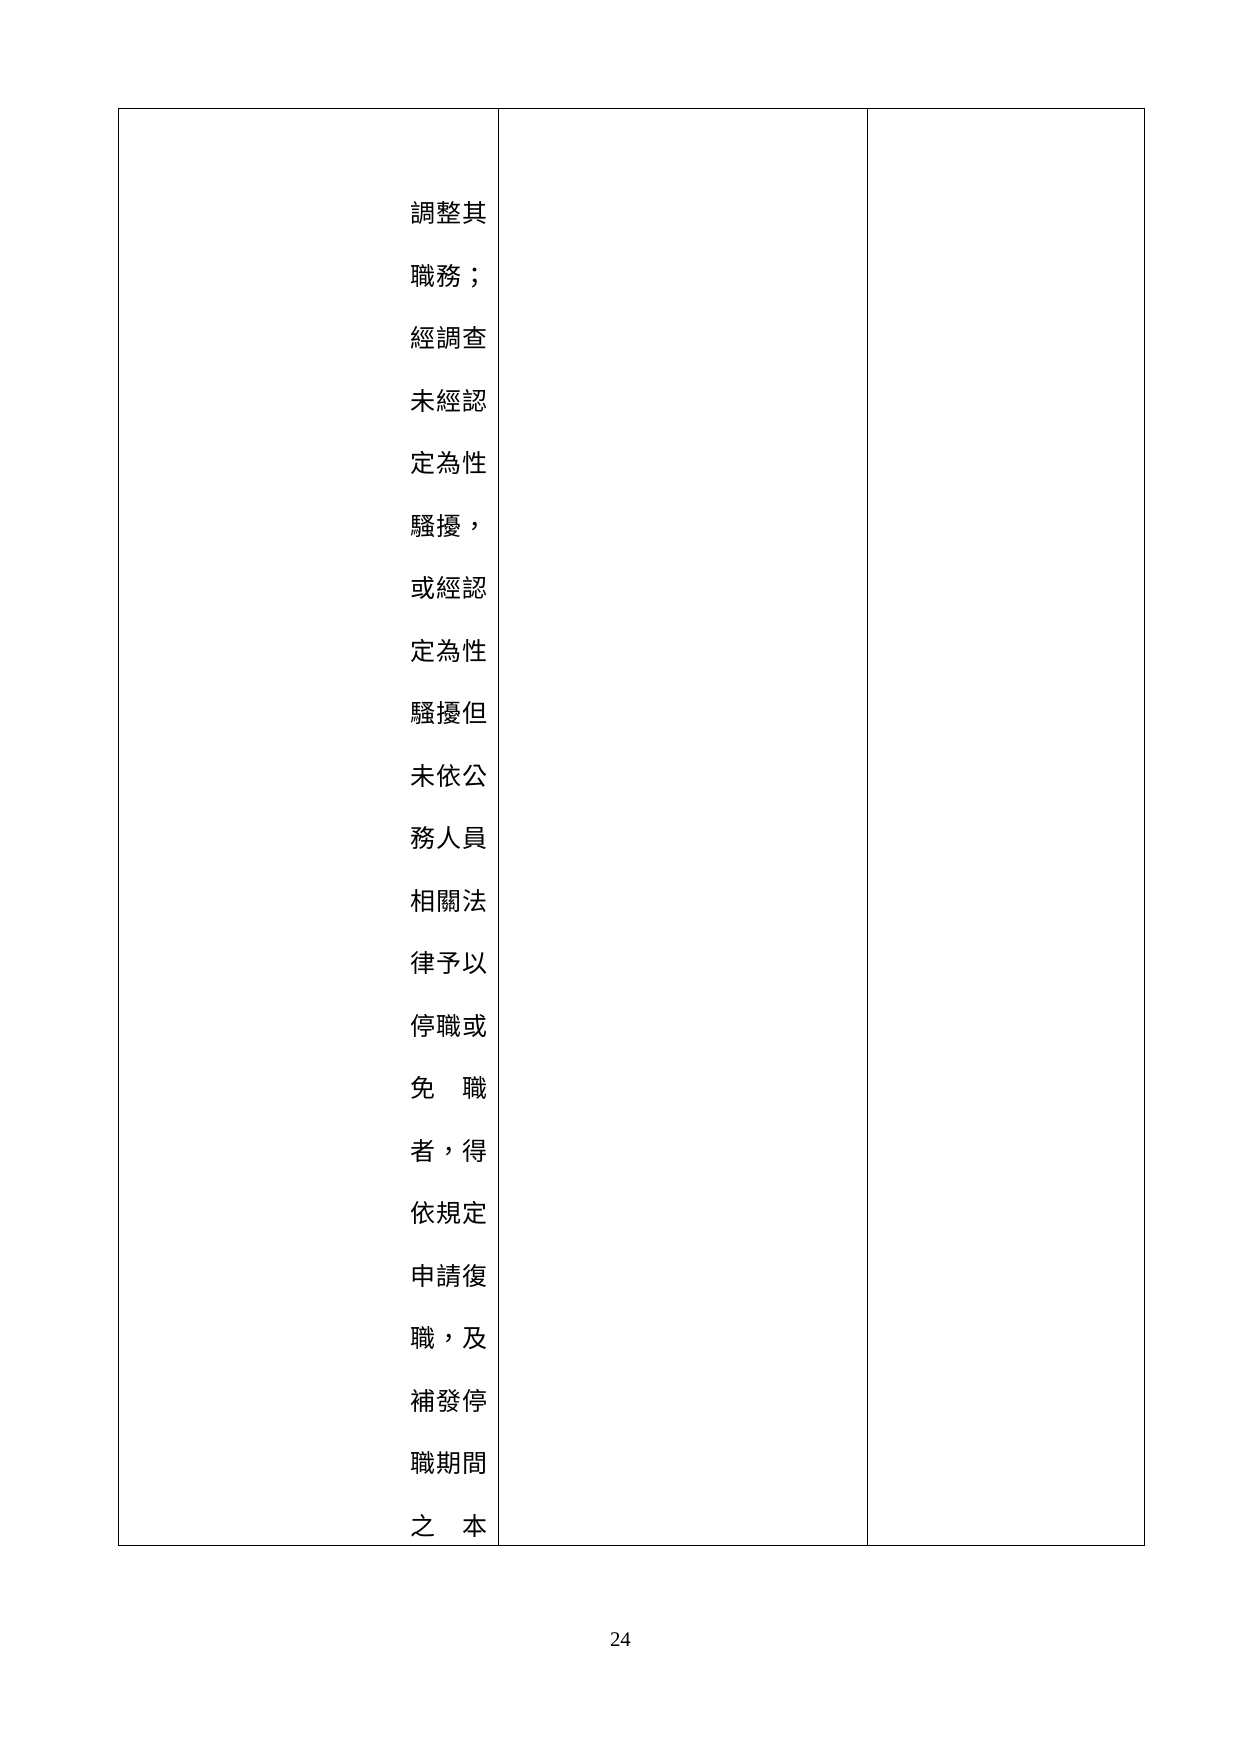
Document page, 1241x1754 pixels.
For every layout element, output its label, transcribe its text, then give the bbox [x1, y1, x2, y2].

table_cell [868, 109, 1144, 1545]
table_cell [499, 109, 867, 1545]
table_cell 本府各單位於知悉有性騷擾情形時，應就業管事項採取下列立即有效之糾正及補救措施： 因接獲被害人申訴而知悉性騷擾之情形時： 考量申訴人意願，採取適當之隔離措施，避免申訴人受性騷擾情形再度發生。 對申訴人提供或轉介諮詢、醫療或心理諮商、社會福利資源及其他必要之服務。 啟動調查程序，對性騷擾事件之相關人員進行訪談或適當之調查程序。 本府各級主管及所屬機關首長涉及性騷擾行為，且情節重大，於進行調查期間有先行停止或調整職務之必要時，得暫時停止或調整其職務；經調查未經認定為性騷擾，或經認定為性騷擾但未依公務人員相關法律予以停職或免職者，得依規定申請復職，及補發停職期間之本俸、年功俸或相當之給與。 非因前款情形而知悉性騷擾事件時： 訪談相關人員，就相關事實進行必要之釐清及查證。 告知被害人得主張之權益及各種救濟途徑，並依其意願協助其提起申訴。 對相關人員適度調整工作內容或工作場所。 依被害人意願，提供或轉介諮詢、醫療或心理諮商處理、社會福利資源及其他必要之服務。 本府各業管單位因接獲被害人陳述知悉性騷擾事件，而被害人無提起申訴意願者，仍應依前款規定，採取立即有效之糾正及補救措施。 [119, 109, 498, 1545]
